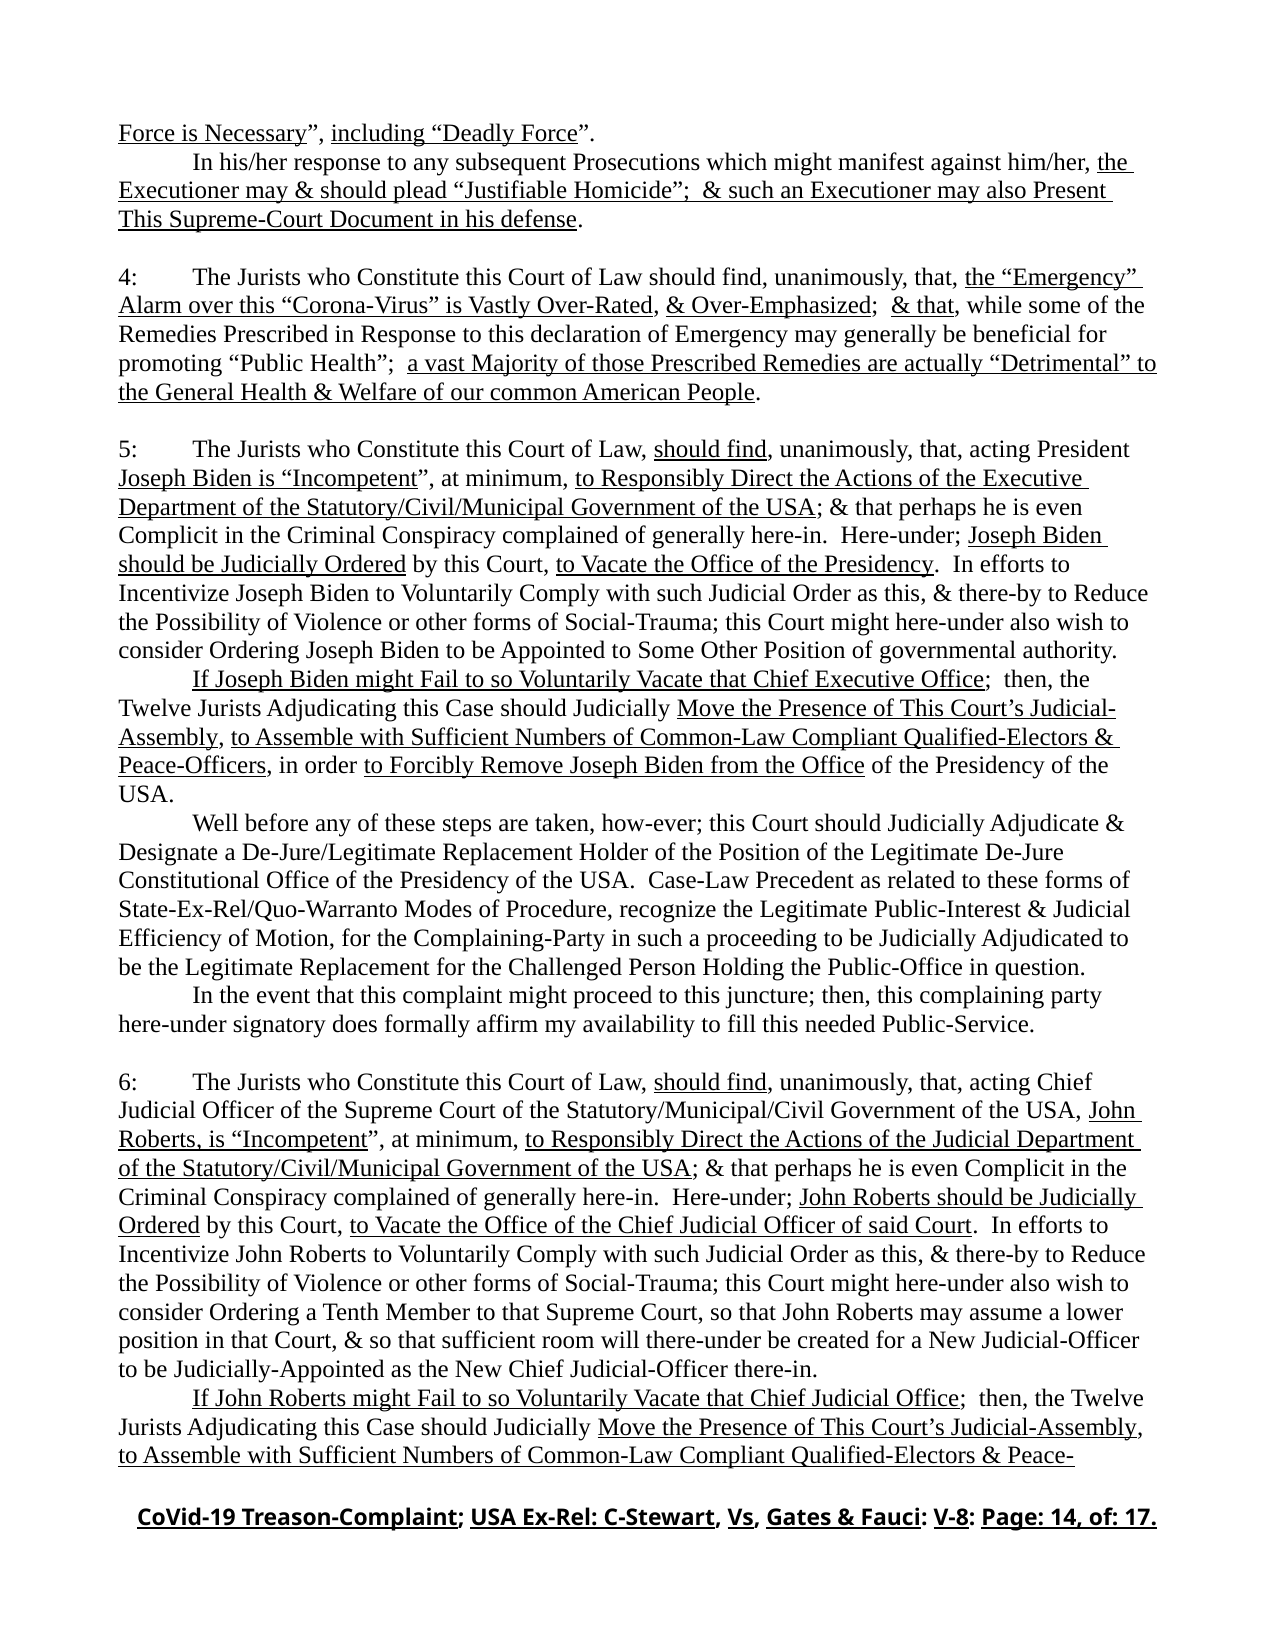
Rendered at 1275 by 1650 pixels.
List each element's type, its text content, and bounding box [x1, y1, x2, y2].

text 4: The Jurists who Constitute this Court of Law should find, unanimously, that, the “Emergency” Alarm over this “Corona-Virus” is Vastly Over-Rated, & Over-Emphasized; & that, while some of the Remedies Prescribed in Response to this declaration of Emergency may generally be beneficial for promoting “Public Health”; a vast Majority of those Prescribed Remedies are actually “Detrimental” to the General Health & Welfare of our common American People. [118, 262, 1157, 406]
text If John Roberts might Fail to so Voluntarily Vacate that Chief Judicial Office; then, the Twelve Jurists Adjudicating this Case should Judicially Move the Presence of This Court’s Judicial-Assembly, to Assemble with Sufficient Numbers of Common-Law Compliant Qualified-Electors & Peace- [118, 1383, 1157, 1469]
text Force is Necessary”, including “Deadly Force”. In his/her response to any subsequent Prosecutions which might manifest against him/her, the Executioner may & should plead “Justifiable Homicide”; & such an Executioner may also Present This Supreme-Court Document in his defense. [118, 118, 1157, 233]
text 5: The Jurists who Constitute this Court of Law, should find, unanimously, that, acting President Joseph Biden is “Incompetent”, at minimum, to Responsibly Direct the Actions of the Executive Department of the Statutory/Civil/Municipal Government of the USA; & that perhaps he is even Complicit in the Criminal Conspiracy complained of generally here-in. Here-under; Joseph Biden should be Judicially Ordered by this Court, to Vacate the Office of the Presidency. In efforts to Incentivize Joseph Biden to Voluntarily Comply with such Judicial Order as this, & there-by to Reduce the Possibility of Violence or other forms of Social-Trauma; this Court might here-under also wish to consider Ordering Joseph Biden to be Appointed to Some Other Position of governmental authority. If Joseph Biden might Fail to so Voluntarily Vacate that Chief Executive Office; then, the Twelve Jurists Adjudicating this Case should Judicially Move the Presence of This Court’s Judicial-Assembly, to Assemble with Sufficient Numbers of Common-Law Compliant Qualified-Electors & Peace-Officers, in order to Forcibly Remove Joseph Biden from the Office of the Presidency of the USA. Well before any of these steps are taken, how-ever; this Court should Judicially Adjudicate & Designate a De-Jure/Legitimate Replacement Holder of the Position of the Legitimate De-Jure Constitutional Office of the Presidency of the USA. Case-Law Precedent as related to these forms of State-Ex-Rel/Quo-Warranto Modes of Procedure, recognize the Legitimate Public-Interest & Judicial Efficiency of Motion, for the Complaining-Party in such a proceeding to be Judicially Adjudicated to be the Legitimate Replacement for the Challenged Person Holding the Public-Office in question. In the event that this complaint might proceed to this juncture; then, this complaining party here-under signatory does formally affirm my availability to fill this needed Public-Service. 6: The Jurists who Constitute this Court of Law, should find, unanimously, that, acting Chief Judicial Officer of the Supreme Court of the Statutory/Municipal/Civil Government of the USA, John Roberts, is “Incompetent”, at minimum, to Responsibly Direct the Actions of the Judicial Department of the Statutory/Civil/Municipal Government of the USA; & that perhaps he is even Complicit in the Criminal Conspiracy complained of generally here-in. Here-under; John Roberts should be Judicially Ordered by this Court, to Vacate the Office of the Chief Judicial Officer of said Court. In efforts to Incentivize John Roberts to Voluntarily Comply with such Judicial Order as this, & there-by to Reduce the Possibility of Violence or other forms of Social-Trauma; this Court might here-under also wish to consider Ordering a Tenth Member to that Supreme Court, so that John Roberts may assume a lower position in that Court, & so that sufficient room will there-under be created for a New Judicial-Officer to be Judicially-Appointed as the New Chief Judicial-Officer there-in. [118, 406, 1157, 1383]
